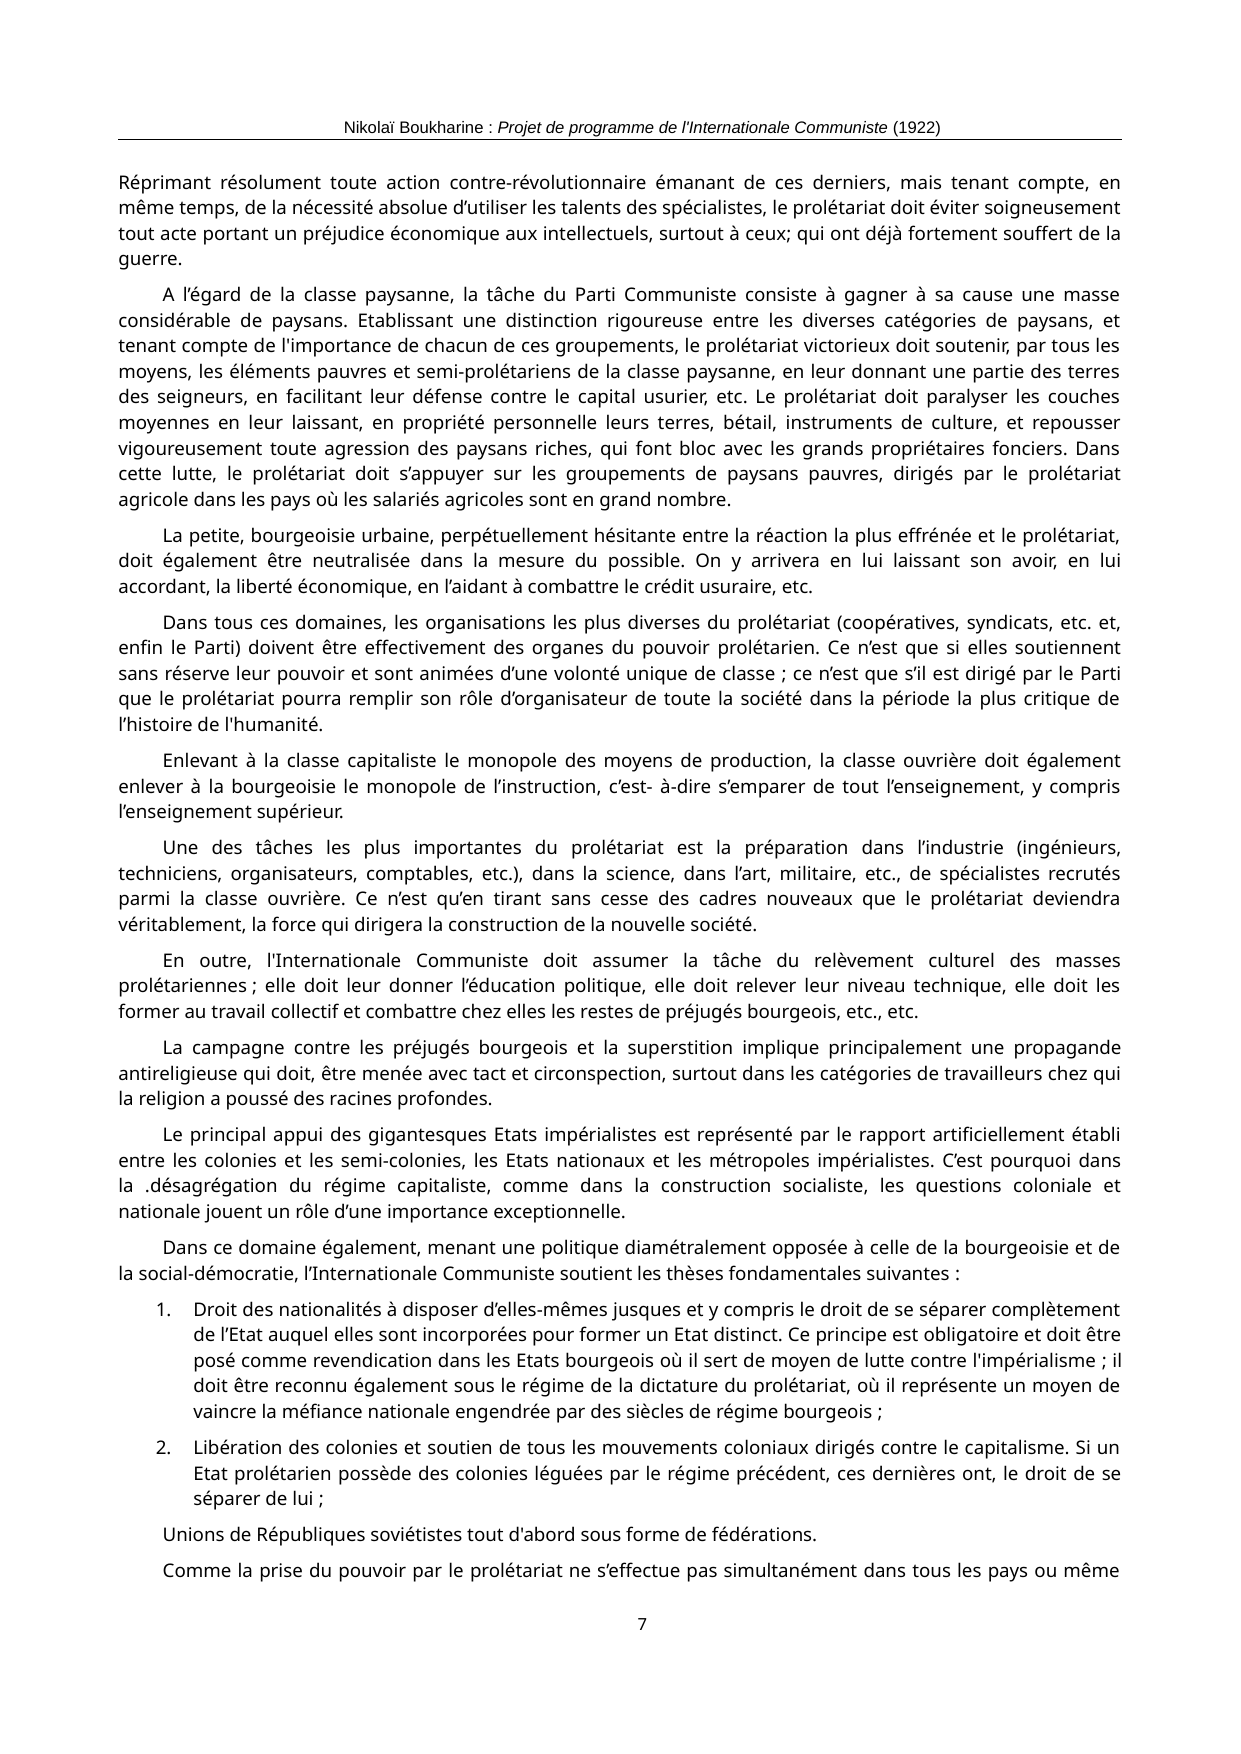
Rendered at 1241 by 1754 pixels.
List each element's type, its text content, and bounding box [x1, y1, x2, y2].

list Libération des colonies et soutien de tous les mouvements coloniaux dirigés contre le capitalisme. Si un Etat prolétarien possède des colonies léguées par le régime précédent, ces dernières ont, le droit de se séparer de lui ; [156, 1434, 1122, 1511]
text Réprimant résolument toute action contre-révolutionnaire émanant de ces derniers, mais tenant compte, en même temps, de la nécessité absolue d’utiliser les talents des spécialistes, le prolétariat doit éviter soigneusement tout acte portant un préjudice économique aux intellectuels, surtout à ceux; qui ont déjà fortement souffert de la guerre. [118, 169, 1122, 271]
list Droit des nationalités à disposer d’elles-mêmes jusques et y compris le droit de se séparer complètement de l’Etat auquel elles sont incorporées pour former un Etat distinct. Ce principe est obligatoire et doit être posé comme revendication dans les Etats bourgeois où il sert de moyen de lutte contre l'impérialisme ; il doit être reconnu également sous le régime de la dictature du prolétariat, où il représente un moyen de vaincre la méfiance nationale engendrée par des siècles de régime bourgeois ; [156, 1296, 1122, 1424]
text Le principal appui des gigantesques Etats impérialistes est représenté par le rapport artificiellement établi entre les colonies et les semi-colonies, les Etats nationaux et les métropoles impérialistes. C’est pourquoi dans la .désagrégation du régime capitaliste, comme dans la construction socialiste, les questions coloniale et nationale jouent un rôle d’une importance exceptionnelle. [118, 1122, 1122, 1224]
text La petite, bourgeoisie urbaine, perpétuellement hésitante entre la réaction la plus effrénée et le prolétariat, doit également être neutralisée dans la mesure du possible. On y arrivera en lui laissant son avoir, en lui accordant, la liberté économique, en l’aidant à combattre le crédit usuraire, etc. [118, 522, 1122, 598]
text Comme la prise du pouvoir par le prolétariat ne s’effectue pas simultanément dans tous les pays ou même [118, 1558, 1122, 1583]
text Dans tous ces domaines, les organisations les plus diverses du prolétariat (coopératives, syndicats, etc. et, enfin le Parti) doivent être effectivement des organes du pouvoir prolétarien. Ce n’est que si elles soutiennent sans réserve leur pouvoir et sont animées d’une volonté unique de classe ; ce n’est que s’il est dirigé par le Parti que le prolétariat pourra remplir son rôle d’organisateur de toute la société dans la période la plus critique de l’histoire de l'humanité. [118, 609, 1122, 737]
text A l’égard de la classe paysanne, la tâche du Parti Communiste consiste à gagner à sa cause une masse considérable de paysans. Etablissant une distinction rigoureuse entre les diverses catégories de paysans, et tenant compte de l'importance de chacun de ces groupements, le prolétariat victorieux doit soutenir, par tous les moyens, les éléments pauvres et semi-prolétariens de la classe paysanne, en leur donnant une partie des terres des seigneurs, en facilitant leur défense contre le capital usurier, etc. Le prolétariat doit paralyser les couches moyennes en leur laissant, en propriété personnelle leurs terres, bétail, instruments de culture, et repousser vigoureusement toute agression des paysans riches, qui font bloc avec les grands propriétaires fonciers. Dans cette lutte, le prolétariat doit s’appuyer sur les groupements de paysans pauvres, dirigés par le prolétariat agricole dans les pays où les salariés agricoles sont en grand nombre. [118, 282, 1122, 511]
text Dans ce domaine également, menant une politique diamétralement opposée à celle de la bourgeoisie et de la social-démocratie, l’Internationale Communiste soutient les thèses fondamentales suivantes : [118, 1234, 1122, 1285]
text La campagne contre les préjugés bourgeois et la superstition implique principalement une propagande antireligieuse qui doit, être menée avec tact et circonspection, surtout dans les catégories de travailleurs chez qui la religion a poussé des racines profondes. [118, 1034, 1122, 1111]
text Unions de Républiques soviétistes tout d'abord sous forme de fédérations. [118, 1521, 1122, 1547]
text En outre, l'Internationale Communiste doit assumer la tâche du relèvement culturel des masses prolétariennes ; elle doit leur donner l’éducation politique, elle doit relever leur niveau technique, elle doit les former au travail collectif et combattre chez elles les restes de préjugés bourgeois, etc., etc. [118, 947, 1122, 1024]
text Enlevant à la classe capitaliste le monopole des moyens de production, la classe ouvrière doit également enlever à la bourgeoisie le monopole de l’instruction, c’est- à-dire s’emparer de tout l’enseignement, y compris l’enseignement supérieur. [118, 747, 1122, 824]
text Une des tâches les plus importantes du prolétariat est la préparation dans l’industrie (ingénieurs, techniciens, organisateurs, comptables, etc.), dans la science, dans l’art, militaire, etc., de spécialistes recrutés parmi la classe ouvrière. Ce n’est qu’en tirant sans cesse des cadres nouveaux que le prolétariat deviendra véritablement, la force qui dirigera la construction de la nouvelle société. [118, 834, 1122, 937]
